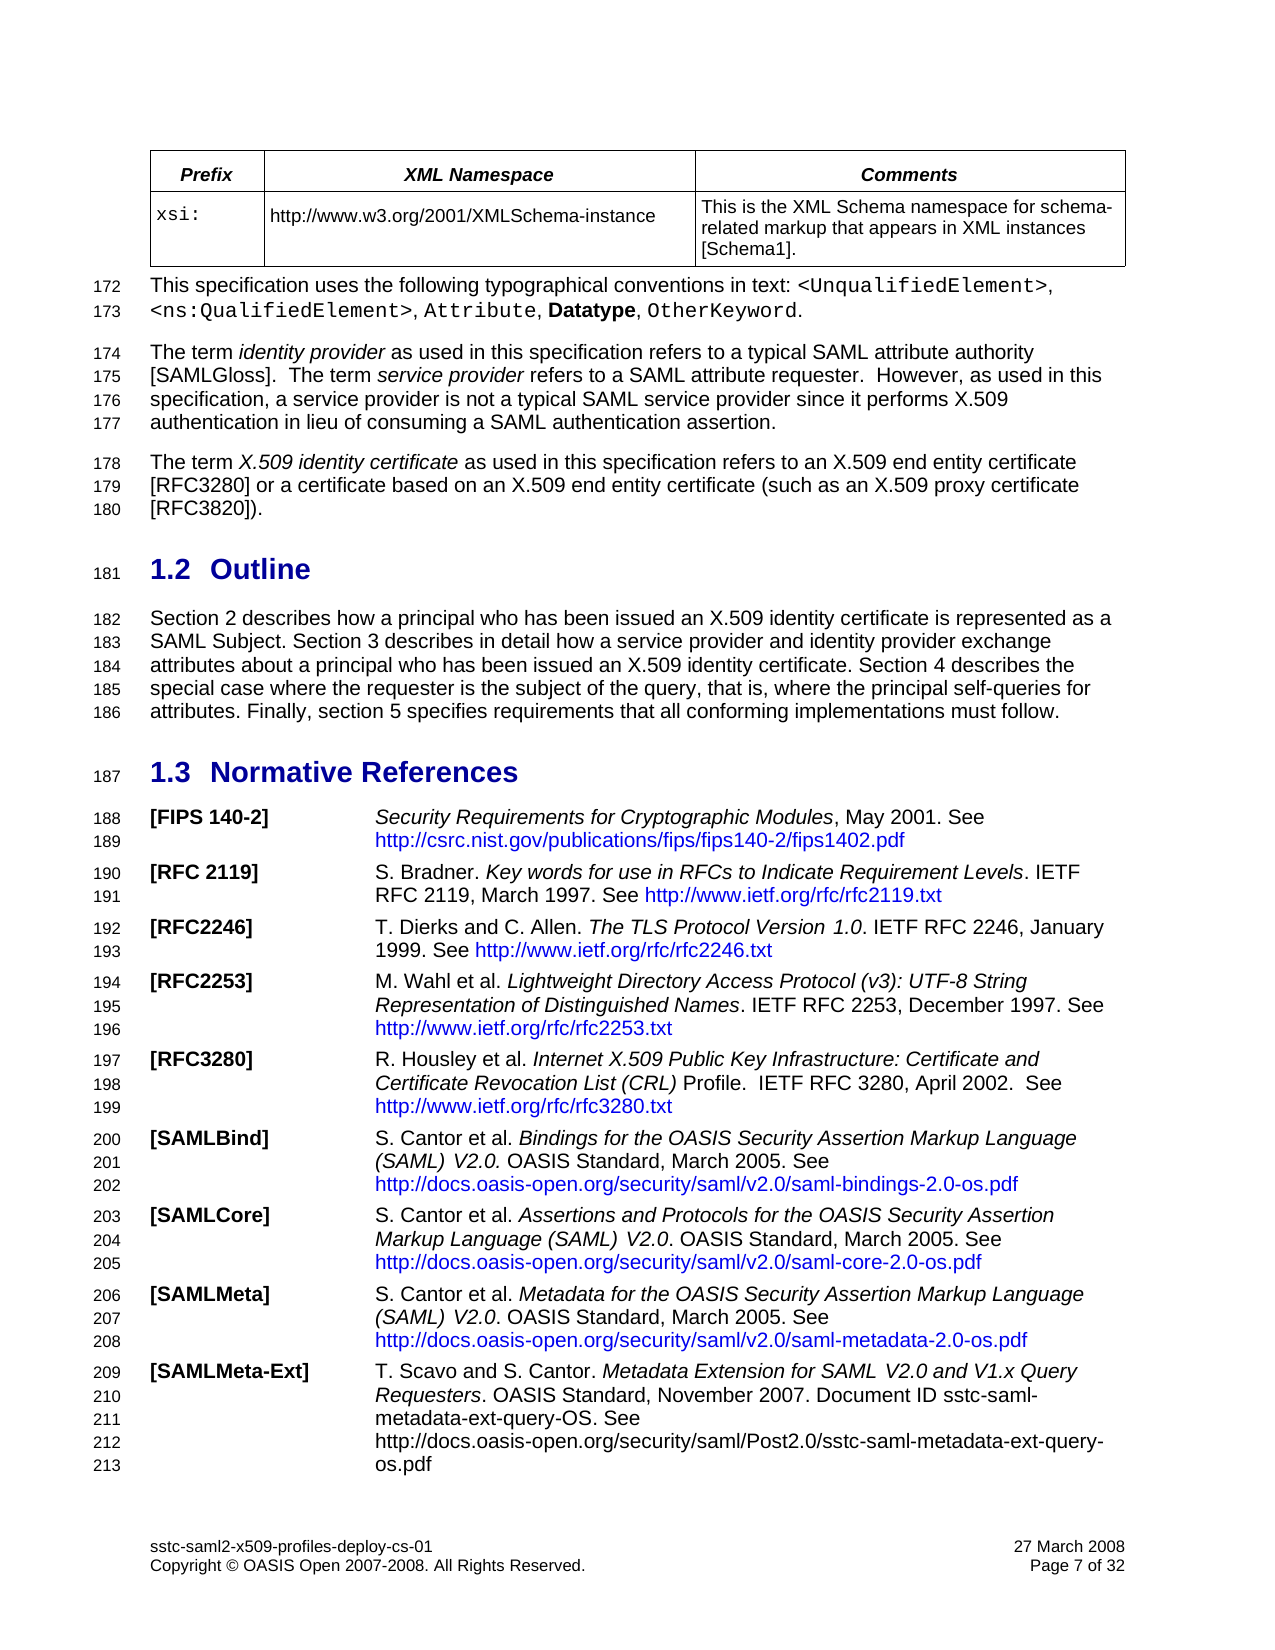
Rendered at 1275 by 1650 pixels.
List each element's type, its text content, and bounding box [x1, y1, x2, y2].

table_header XML Namespace [265, 151, 695, 191]
table_header Prefix [151, 151, 264, 191]
text [RFC3280] R. Housley et al. Internet X.509 Public Key Infrastructure: Certificate and Certificate Revocation List (CRL) Profile. IETF RFC 3280, April 2002. See http://www.ietf.org/rfc/rfc3280.txt [150, 1048, 1125, 1118]
text [RFC 2119] S. Bradner. Key words for use in RFCs to Indicate Requirement Levels. IETF RFC 2119, March 1997. See http://www.ietf.org/rfc/rfc2119.txt [150, 861, 1125, 907]
table_cell http://www.w3.org/2001/XMLSchema-instance [265, 192, 695, 266]
text [RFC2253] M. Wahl et al. Lightweight Directory Access Protocol (v3): UTF-8 String Representation of Distinguished Names. IETF RFC 2253, December 1997. See http://www.ietf.org/rfc/rfc2253.txt [150, 970, 1125, 1040]
text Section 2 describes how a principal who has been issued an X.509 identity certificate is represented as a SAML Subject. Section 3 describes in detail how a service provider and identity provider exchange attributes about a principal who has been issued an X.509 identity certificate. Section 4 describes the special case where the requester is the subject of the query, that is, where the principal self-queries for attributes. Finally, section 5 specifies requirements that all conforming implementations must follow. [150, 607, 1125, 723]
text [SAMLCore] S. Cantor et al. Assertions and Protocols for the OASIS Security Assertion Markup Language (SAML) V2.0. OASIS Standard, March 2005. See http://docs.oasis-open.org/security/saml/v2.0/saml-core-2.0-os.pdf [150, 1204, 1125, 1274]
table_cell xsi: [151, 192, 264, 266]
text [SAMLMeta-Ext] T. Scavo and S. Cantor. Metadata Extension for SAML V2.0 and V1.x Query Requesters. OASIS Standard, November 2007. Document ID sstc-saml-metadata-ext-query-OS. See http://docs.oasis-open.org/security/saml/Post2.0/sstc-saml-metadata-ext-query-os.pdf [150, 1360, 1125, 1476]
text [SAMLMeta] S. Cantor et al. Metadata for the OASIS Security Assertion Markup Language (SAML) V2.0. OASIS Standard, March 2005. See http://docs.oasis-open.org/security/saml/v2.0/saml-metadata-2.0-os.pdf [150, 1282, 1125, 1352]
text The term identity provider as used in this specification refers to a typical SAML attribute authority [SAMLGloss]. The term service provider refers to a SAML attribute requester. However, as used in this specification, a service provider is not a typical SAML service provider since it performs X.509 authentication in lieu of consuming a SAML authentication assertion. [150, 341, 1125, 434]
text [RFC2246] T. Dierks and C. Allen. The TLS Protocol Version 1.0. IETF RFC 2246, January 1999. See http://www.ietf.org/rfc/rfc2246.txt [150, 915, 1125, 962]
subtitle Outline [150, 553, 1125, 586]
subtitle Normative References [150, 756, 1125, 789]
table_cell This is the XML Schema namespace for schema-related markup that appears in XML instances [Schema1]. [696, 192, 1125, 266]
text [SAMLBind] S. Cantor et al. Bindings for the OASIS Security Assertion Markup Language (SAML) V2.0. OASIS Standard, March 2005. See http://docs.oasis-open.org/security/saml/v2.0/saml-bindings-2.0-os.pdf [150, 1126, 1125, 1196]
text [FIPS 140-2] Security Requirements for Cryptographic Modules, May 2001. See http://csrc.nist.gov/publications/fips/fips140-2/fips1402.pdf [150, 806, 1125, 852]
table_header Comments [696, 151, 1125, 191]
text This specification uses the following typographical conventions in text: <UnqualifiedElement>, <ns:QualifiedElement>, Attribute, Datatype, OtherKeyword. [150, 274, 1125, 324]
text The term X.509 identity certificate as used in this specification refers to an X.509 end entity certificate [RFC3280] or a certificate based on an X.509 end entity certificate (such as an X.509 proxy certificate [RFC3820]). [150, 450, 1125, 520]
